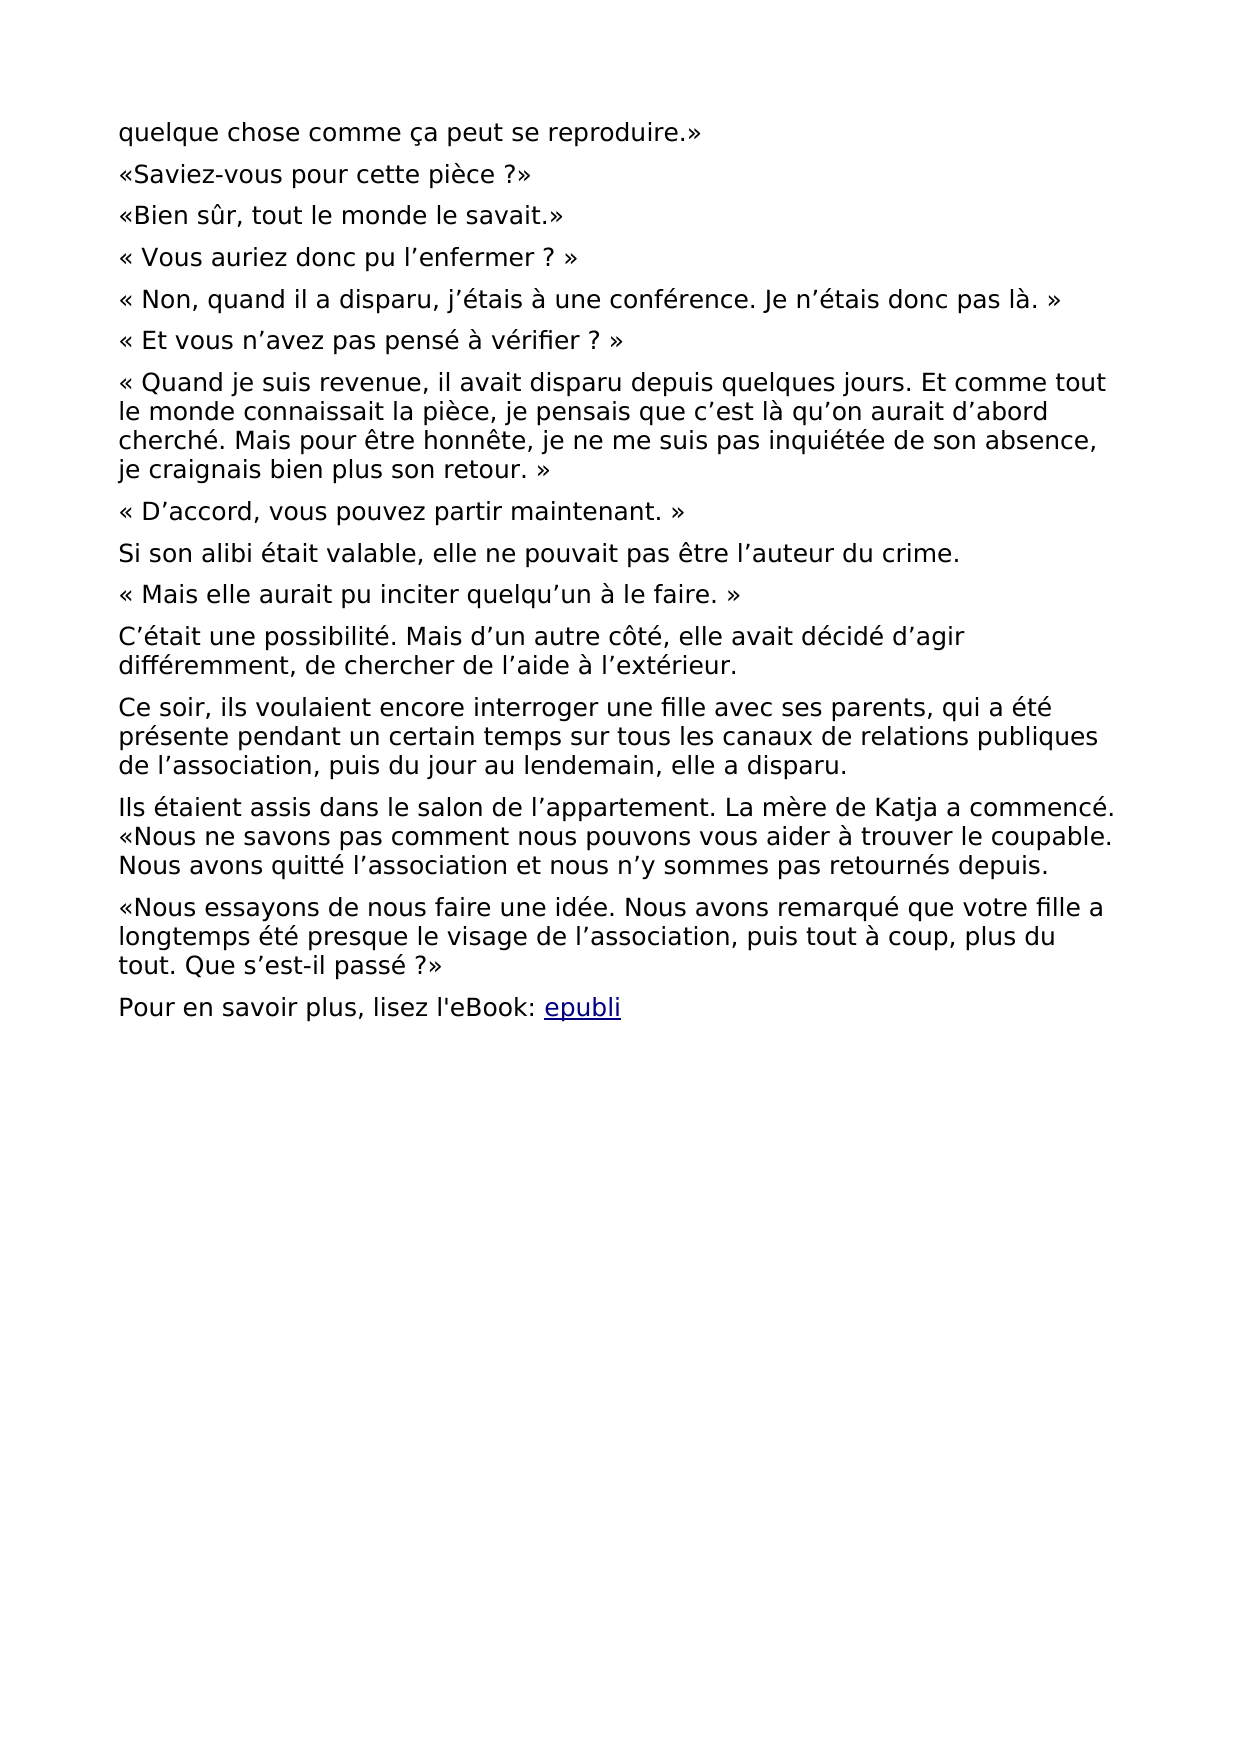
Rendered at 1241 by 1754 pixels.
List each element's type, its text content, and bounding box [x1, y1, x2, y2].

text «Nous essayons de nous faire une idée. Nous avons remarqué que votre fille a longtemps été presque le visage de l’association, puis tout à coup, plus du tout. Que s’est-il passé ?» [118, 893, 1122, 981]
text quelque chose comme ça peut se reproduire.» [118, 118, 1122, 147]
text Si son alibi était valable, elle ne pouvait pas être l’auteur du crime. [118, 539, 1122, 568]
text « Et vous n’avez pas pensé à vérifier ? » [118, 326, 1122, 356]
text « D’accord, vous pouvez partir maintenant. » [118, 497, 1122, 526]
text Pour en savoir plus, lisez l'eBook: epubli [118, 993, 1122, 1022]
text «Bien sûr, tout le monde le savait.» [118, 201, 1122, 231]
text « Non, quand il a disparu, j’étais à une conférence. Je n’étais donc pas là. » [118, 285, 1122, 314]
text Ce soir, ils voulaient encore interroger une fille avec ses parents, qui a été présente pendant un certain temps sur tous les canaux de relations publiques de l’association, puis du jour au lendemain, elle a disparu. [118, 693, 1122, 781]
text « Mais elle aurait pu inciter quelqu’un à le faire. » [118, 581, 1122, 610]
text « Vous auriez donc pu l’enfermer ? » [118, 243, 1122, 272]
text « Quand je suis revenue, il avait disparu depuis quelques jours. Et comme tout le monde connaissait la pièce, je pensais que c’est là qu’on aurait d’abord cherché. Mais pour être honnête, je ne me suis pas inquiétée de son absence, je craignais bien plus son retour. » [118, 368, 1122, 485]
text «Saviez-vous pour cette pièce ?» [118, 160, 1122, 189]
text Ils étaient assis dans le salon de l’appartement. La mère de Katja a commencé. «Nous ne savons pas comment nous pouvons vous aider à trouver le coupable. Nous avons quitté l’association et nous n’y sommes pas retournés depuis. [118, 793, 1122, 881]
text C’était une possibilité. Mais d’un autre côté, elle avait décidé d’agir différemment, de chercher de l’aide à l’extérieur. [118, 622, 1122, 681]
